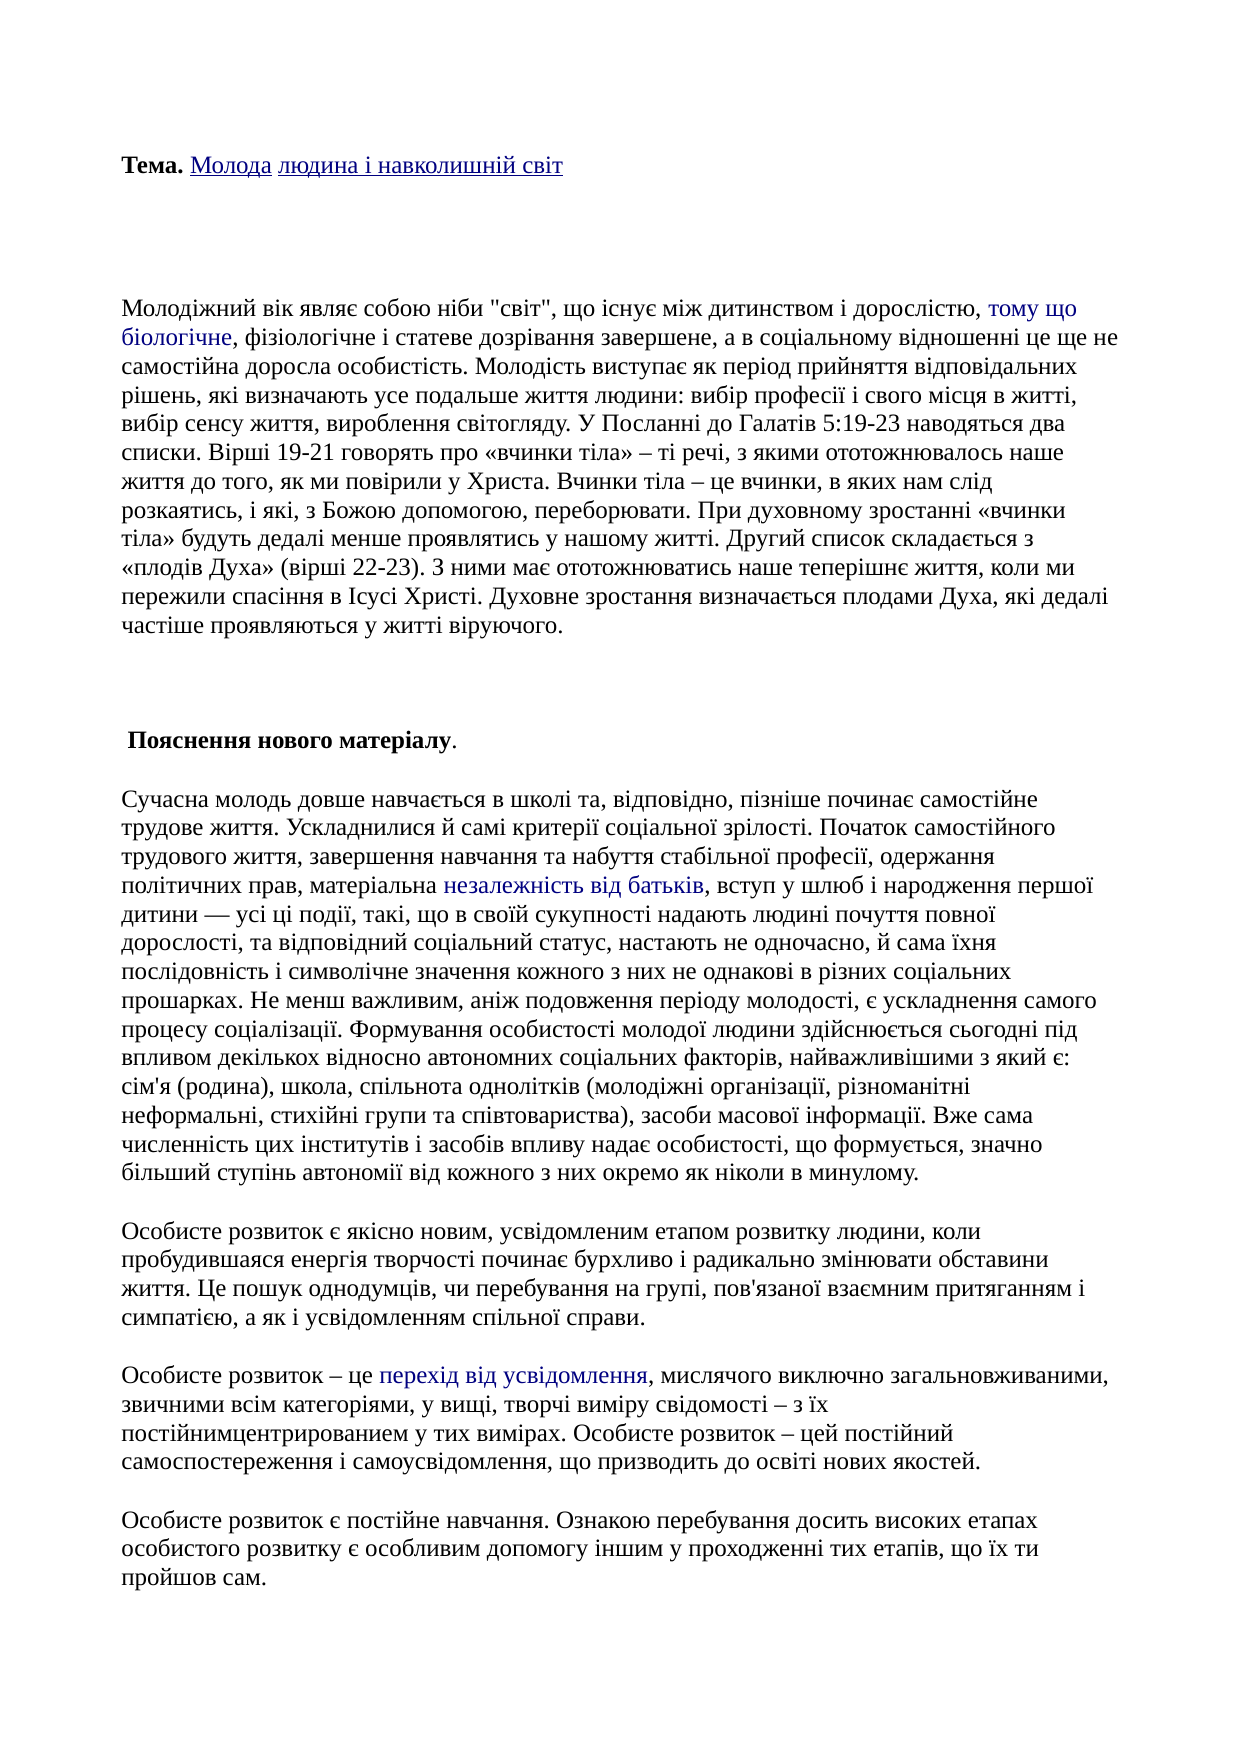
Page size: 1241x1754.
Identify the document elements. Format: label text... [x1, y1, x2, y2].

table_header Тема. Молода людина і навколишній світ Молодіжний вік являє собою ніби "світ", що існує між дитинством і дорослістю, тому що біологічне, фізіологічне і статеве дозрівання завершене, а в соціальному відношенні це ще не самостійна доросла особистість. Молодість виступає як період прийняття відповідальних рішень, які визначають усе подальше життя людини: вибір професії і свого місця в житті, вибір сенсу життя, вироблення світогляду. У Посланні до Галатів 5:19-23 наводяться два списки. Вірші 19-21 говорять про «вчинки тіла» – ті речі, з якими ототожнювалось наше життя до того, як ми повірили у Христа. Вчинки тіла – це вчинки, в яких нам слід розкаятись, і які, з Божою допомогою, переборювати. При духовному зростанні «вчинки тіла» будуть дедалі менше проявлятись у нашому житті. Другий список складається з «плодів Духа» (вірші 22-23). З ними має ототожнюватись наше теперішнє життя, коли ми пережили спасіння в Ісусі Христі. Духовне зростання визначається плодами Духа, які дедалі частіше проявляються у житті віруючого. Пояснення нового матеріалу. Сучасна молодь довше навчається в школі та, відповідно, пізніше починає самостійне трудове життя. Ускладнилися й самі критерії соціальної зрілості. Початок самостійного трудового життя, завершення навчання та набуття стабільної професії, одержання політичних прав, матеріальна незалежність від батьків, вступ у шлюб і народження першої дитини — усі ці події, такі, що в своїй сукупності надають людині почуття повної дорослості, та відповідний соціальний статус, настають не одночасно, й сама їхня послідовність і символічне значення кожного з них не однакові в різних соціальних прошарках. Не менш важливим, аніж подовження періоду молодості, є ускладнення самого процесу соціалізації. Формування особистості молодої людини здійснюється сьогодні під впливом декількох відносно автономних соціальних факторів, найважливішими з який є: сім'я (родина), школа, спільнота однолітків (молодіжні організації, різноманітні неформальні, стихійні групи та співтовариства), засоби масової інформації. Вже сама численність цих інститутів і засобів впливу надає особистості, що формується, значно більший ступінь автономії від кожного з них окремо як ніколи в минулому. Особисте розвиток є якісно новим, усвідомленим етапом розвитку людини, коли пробудившаяся енергія творчості починає бурхливо і радикально змінювати обставини життя. Це пошук однодумців, чи перебування на групі, пов'язаної взаємним притяганням і симпатією, а як і усвідомленням спільної справи. Особисте розвиток – це перехід від усвідомлення, мислячого виключно загальновживаними, звичними всім категоріями, у вищі, творчі виміру свідомості – з їх постійнимцентрированием у тих вимірах. Особисте розвиток – цей постійний самоспостереження і самоусвідомлення, що призводить до освіті нових якостей. Особисте розвиток є постійне навчання. Ознакою перебування досить високих етапах особистого розвитку є особливим допомогу іншим у проходженні тих етапів, що їх ти пройшов сам. [118, 147, 1122, 1623]
